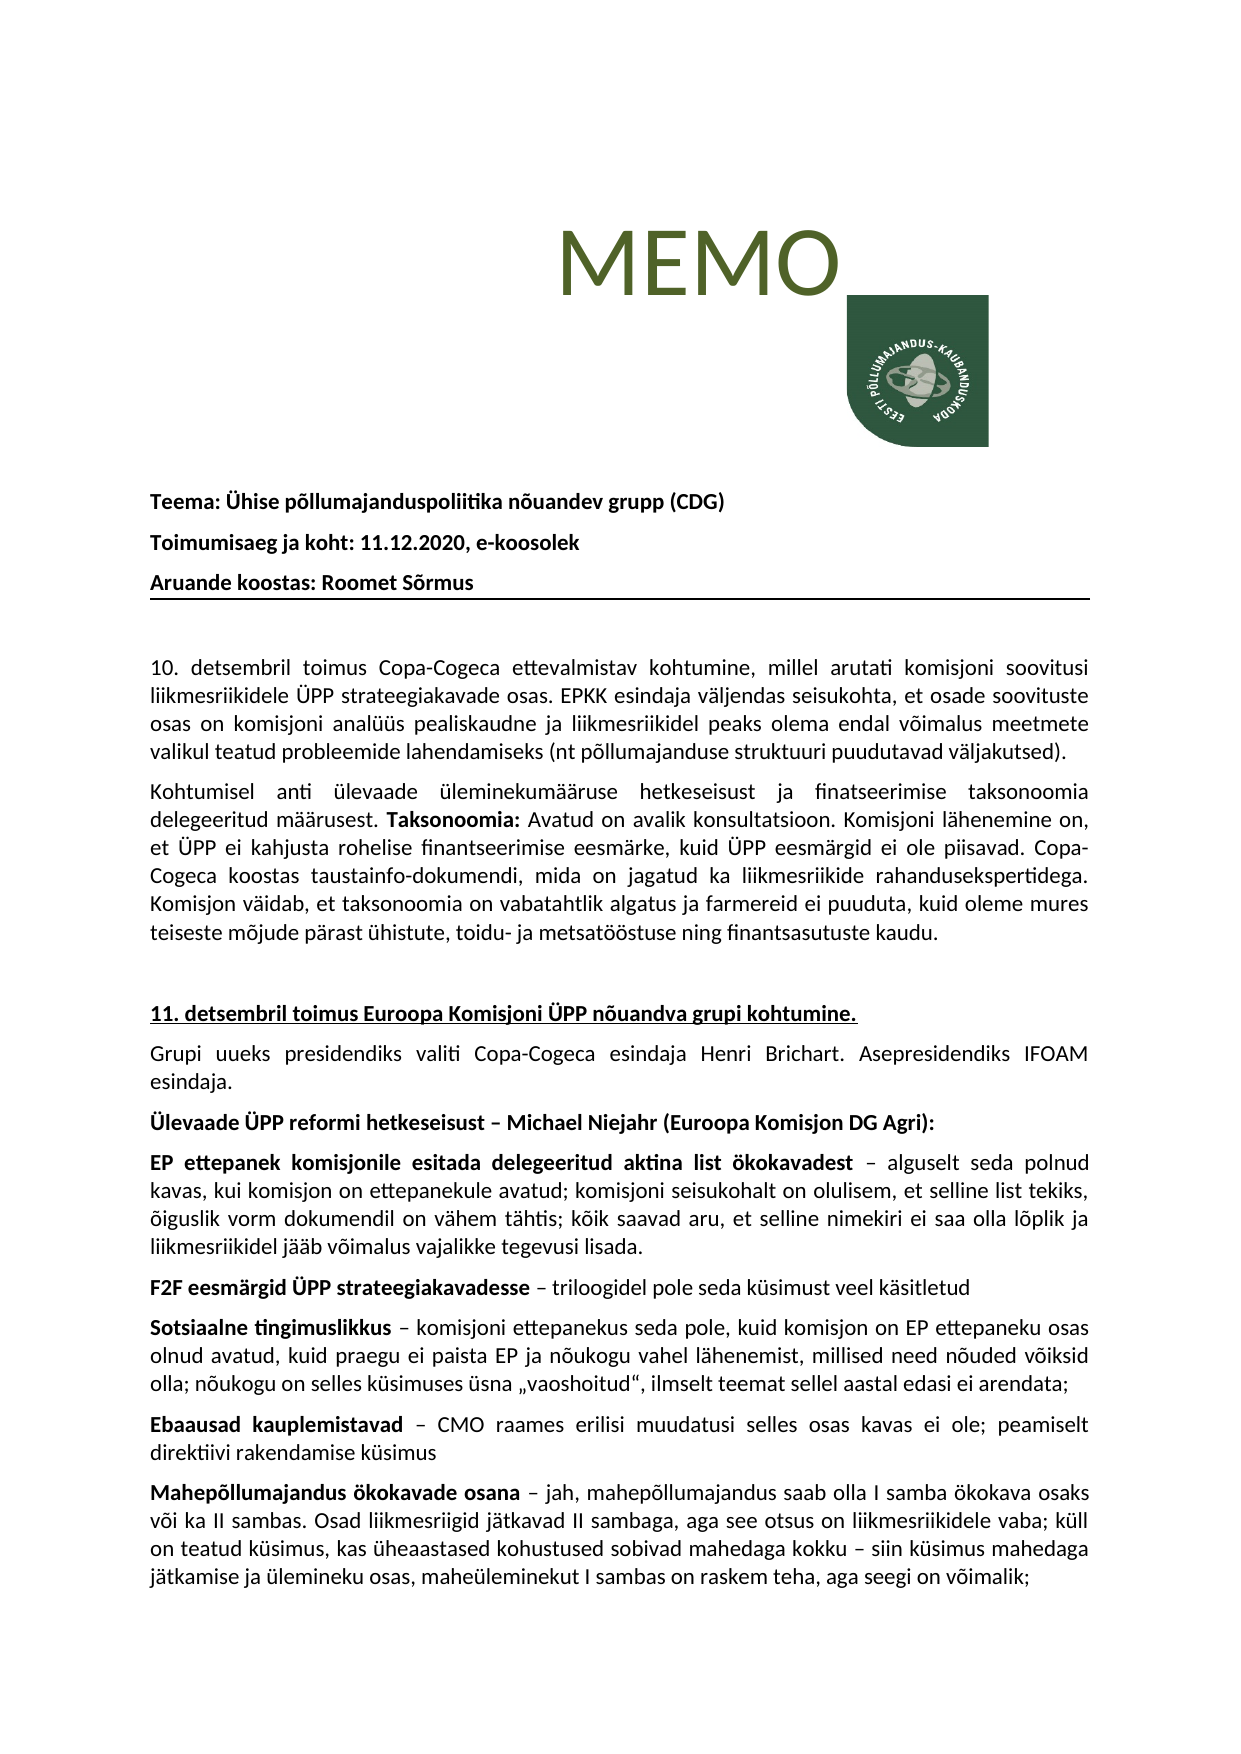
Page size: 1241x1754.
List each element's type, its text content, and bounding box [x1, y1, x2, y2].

text Teema: Ühise põllumajanduspoliitika nõuandev grupp (CDG) [150, 487, 1090, 515]
text Mahepõllumajandus ökokavade osana – jah, mahepõllumajandus saab olla I samba ökokava osaks või ka II sambas. Osad liikmesriigid jätkavad II sambaga, aga see otsus on liikmesriikidele vaba; küll on teatud küsimus, kas üheaastased kohustused sobivad mahedaga kokku – siin küsimus mahedaga jätkamise ja ülemineku osas, maheüleminekut I sambas on raskem teha, aga seegi on võimalik; [150, 1478, 1090, 1591]
text Toimumisaeg ja koht: 11.12.2020, e-koosolek [150, 528, 1090, 556]
text MEMO [150, 150, 1090, 447]
text F2F eesmärgid ÜPP strateegiakavadesse – triloogidel pole seda küsimust veel käsitletud [150, 1273, 1090, 1301]
text Aruande koostas: Roomet Sõrmus [150, 568, 1090, 598]
text EP ettepanek komisjonile esitada delegeeritud aktina list ökokavadest – alguselt seda polnud kavas, kui komisjon on ettepanekule avatud; komisjoni seisukohalt on olulisem, et selline list tekiks, õiguslik vorm dokumendil on vähem tähtis; kõik saavad aru, et selline nimekiri ei saa olla lõplik ja liikmesriikidel jääb võimalus vajalikke tegevusi lisada. [150, 1148, 1090, 1260]
text 11. detsembril toimus Euroopa Komisjoni ÜPP nõuandva grupi kohtumine. [150, 999, 1090, 1027]
text Ebaausad kauplemistavad – CMO raames erilisi muudatusi selles osas kavas ei ole; peamiselt direktiivi rakendamise küsimus [150, 1410, 1090, 1466]
text Kohtumisel anti ülevaade üleminekumääruse hetkeseisust ja finatseerimise taksonoomia delegeeritud määrusest. Taksonoomia: Avatud on avalik konsultatsioon. Komisjoni lähenemine on, et ÜPP ei kahjusta rohelise finantseerimise eesmärke, kuid ÜPP eesmärgid ei ole piisavad. Copa-Cogeca koostas taustainfo-dokumendi, mida on jagatud ka liikmesriikide rahandusekspertidega. Komisjon väidab, et taksonoomia on vabatahtlik algatus ja farmereid ei puuduta, kuid oleme mures teiseste mõjude pärast ühistute, toidu- ja metsatööstuse ning finantsasutuste kaudu. [150, 777, 1090, 946]
text Sotsiaalne tingimuslikkus – komisjoni ettepanekus seda pole, kuid komisjon on EP ettepaneku osas olnud avatud, kuid praegu ei paista EP ja nõukogu vahel lähenemist, millised need nõuded võiksid olla; nõukogu on selles küsimuses üsna „vaoshoitud“, ilmselt teemat sellel aastal edasi ei arendata; [150, 1313, 1090, 1397]
text 10. detsembril toimus Copa-Cogeca ettevalmistav kohtumine, millel arutati komisjoni soovitusi liikmesriikidele ÜPP strateegiakavade osas. EPKK esindaja väljendas seisukohta, et osade soovituste osas on komisjoni analüüs pealiskaudne ja liikmesriikidel peaks olema endal võimalus meetmete valikul teatud probleemide lahendamiseks (nt põllumajanduse struktuuri puudutavad väljakutsed). [150, 653, 1090, 765]
text Ülevaade ÜPP reformi hetkeseisust – Michael Niejahr (Euroopa Komisjon DG Agri): [150, 1108, 1090, 1136]
text Grupi uueks presidendiks valiti Copa-Cogeca esindaja Henri Brichart. Asepresidendiks IFOAM esindaja. [150, 1039, 1090, 1095]
